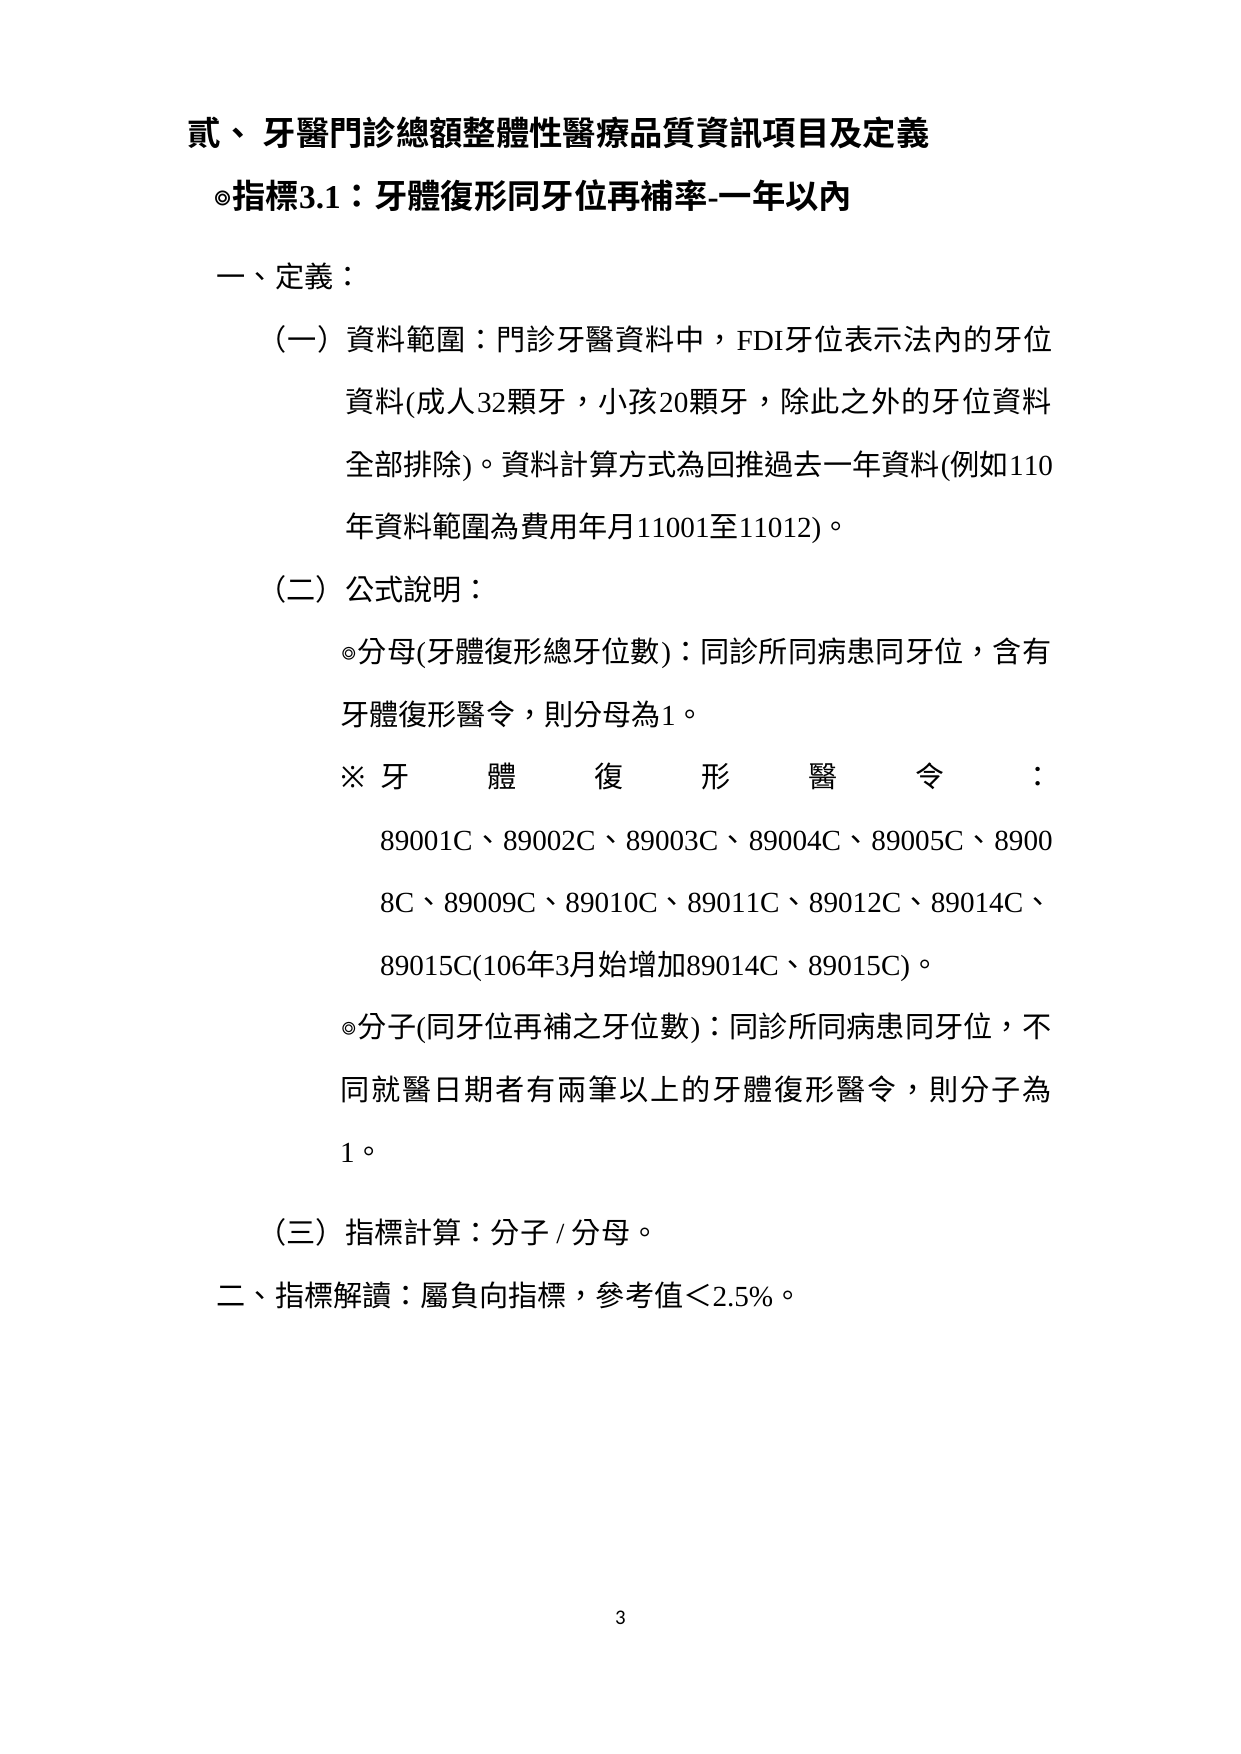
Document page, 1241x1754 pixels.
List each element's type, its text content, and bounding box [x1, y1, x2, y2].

subtitle ◎指標3.1：牙體復形同牙位再補率-一年以內 [212, 152, 1053, 214]
subtitle （二）公式說明： [257, 546, 1053, 608]
subtitle （三）指標計算：分子 / 分母。 [257, 1189, 1053, 1252]
subtitle （一）資料範圍：門診牙醫資料中，FDI牙位表示法內的牙位資料(成人32顆牙，小孩20顆牙，除此之外的牙位資料全部排除)。資料計算方式為回推過去一年資料(例如110年資料範圍為費用年月11001至11012)。 [257, 296, 1053, 546]
subtitle 一、定義： [216, 233, 1053, 296]
list 牙醫門診總額整體性醫療品質資訊項目及定義 [187, 89, 1053, 152]
subtitle 二、指標解讀：屬負向指標，參考值＜2.5%。 [216, 1252, 1053, 1314]
list 牙體復形醫令：89001C、89002C、89003C、89004C、89005C、89008C、89009C、89010C、89011C、89012C、89014C、89015C(106年3月始增加89014C、89015C)。 [335, 733, 1053, 983]
text ◎分子(同牙位再補之牙位數)：同診所同病患同牙位，不同就醫日期者有兩筆以上的牙體復形醫令，則分子為1。 [340, 983, 1053, 1171]
text ◎分母(牙體復形總牙位數)：同診所同病患同牙位，含有牙體復形醫令，則分母為1。 [340, 608, 1053, 733]
